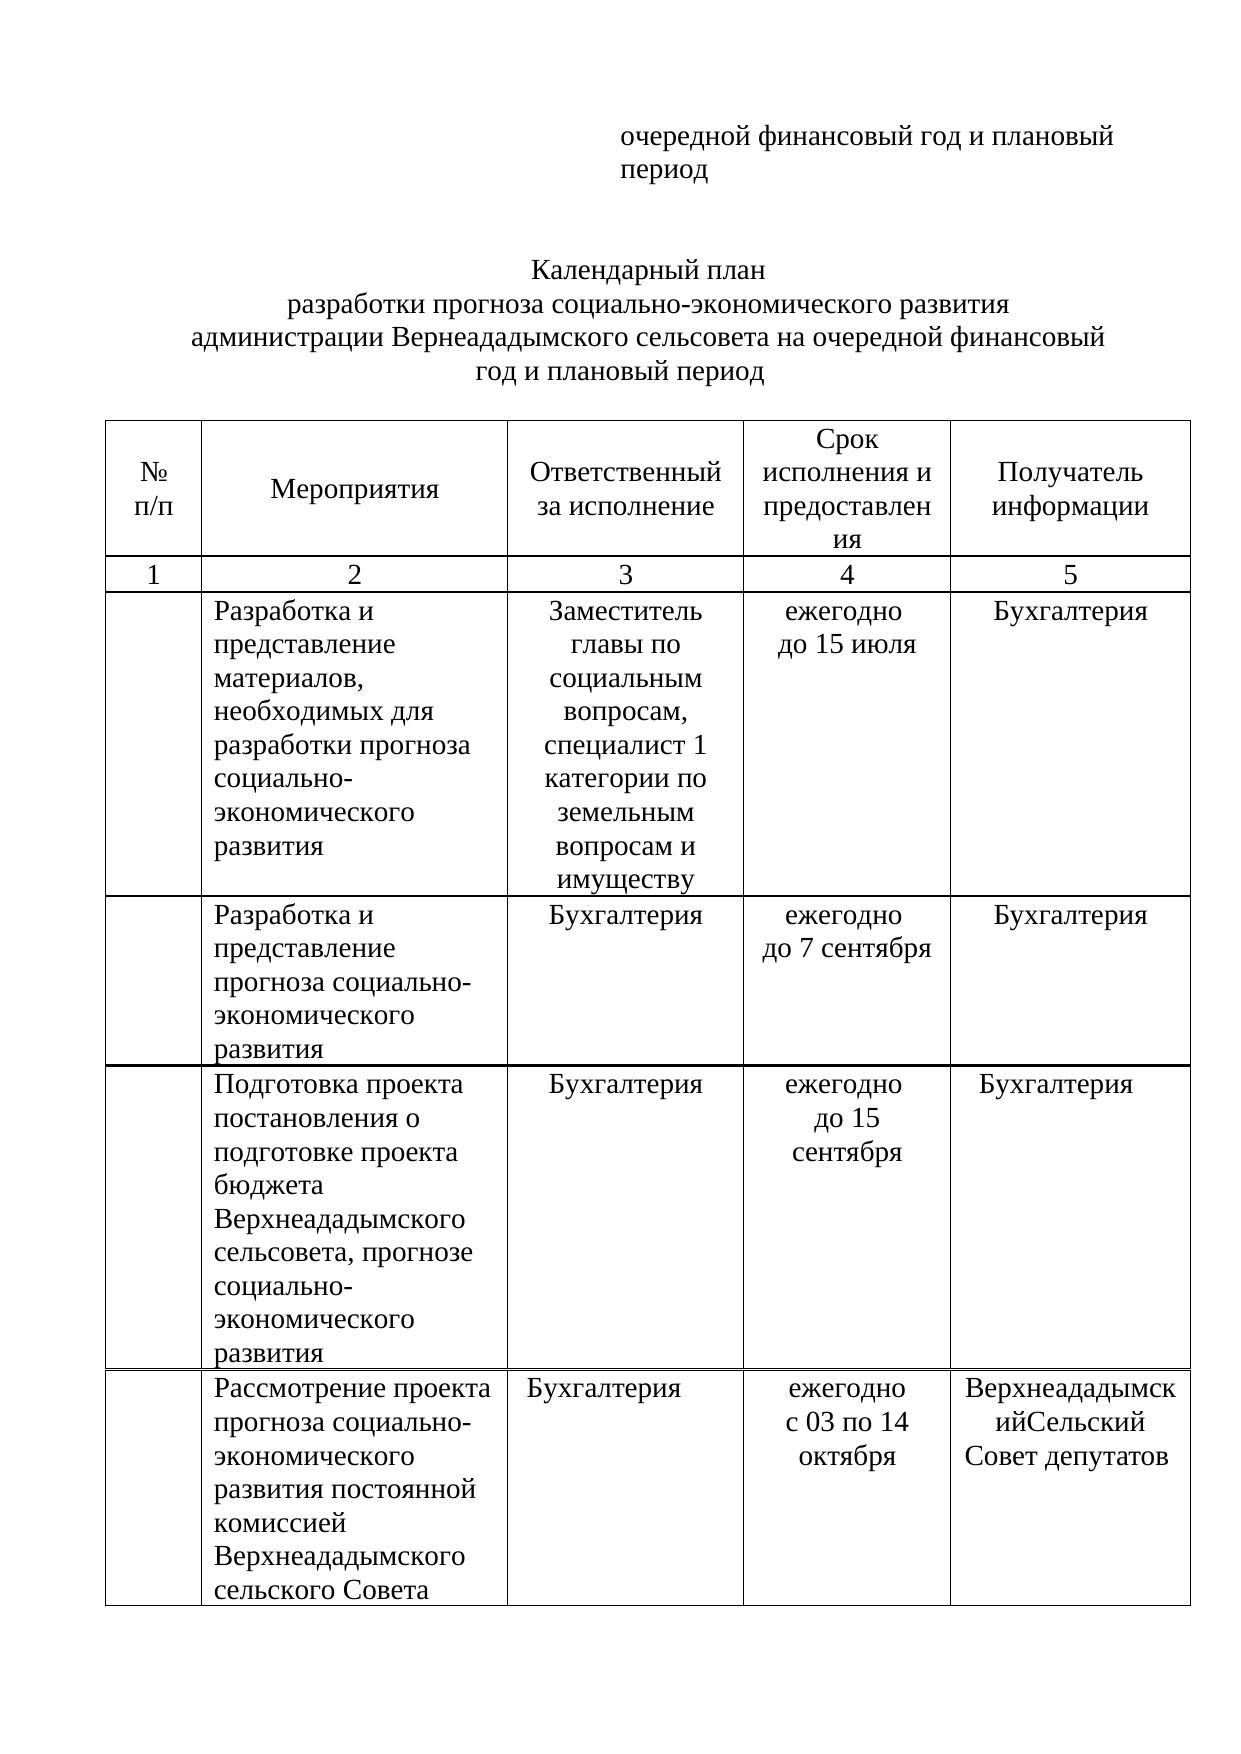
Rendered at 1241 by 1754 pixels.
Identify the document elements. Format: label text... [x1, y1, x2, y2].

table_header Срок исполнения и предоставления [744, 421, 950, 555]
table_cell [106, 1371, 201, 1605]
table_cell Бухгалтерия [951, 1067, 1190, 1368]
table_cell 4 [744, 557, 950, 591]
text Календарный план [118, 252, 1122, 286]
table_cell ежегодно до 15 сентября [744, 1067, 950, 1368]
table_header Получатель информации [951, 421, 1190, 555]
table_cell [106, 593, 201, 895]
table_cell Бухгалтерия [508, 897, 743, 1064]
table_cell Бухгалтерия [508, 1067, 743, 1368]
table_cell [106, 1067, 201, 1368]
table_cell 3 [508, 557, 743, 591]
table_cell ежегодно до 7 сентября [744, 897, 950, 1064]
table_cell ВерхнеададымскийСельский Совет депутатов [951, 1371, 1190, 1605]
table_cell Заместитель главы по социальным вопросам, специалист 1 категории по земельным вопросам и имуществу [508, 593, 743, 895]
table_cell Разработка и представление материалов, необходимых для разработки прогноза социально-экономического развития [202, 593, 507, 895]
table_cell Разработка и представление прогноза социально-экономического развития [202, 897, 507, 1064]
table_cell 1 [106, 557, 201, 591]
table_cell Бухгалтерия [951, 897, 1190, 1064]
table_cell Бухгалтерия [951, 593, 1190, 895]
table_cell Бухгалтерия [508, 1371, 743, 1605]
table_cell ежегодно до 15 июля [744, 593, 950, 895]
text разработки прогноза социально-экономического развития [118, 286, 1122, 319]
table_header Мероприятия [202, 421, 507, 555]
text очередной финансовый год и плановый период [620, 118, 1122, 185]
table_header Ответственный за исполнение [508, 421, 743, 555]
table_cell 5 [951, 557, 1190, 591]
table_cell ежегодно с 03 по 14 октября [744, 1371, 950, 1605]
table_cell [106, 897, 201, 1064]
table_cell Подготовка проекта постановления о подготовке проекта бюджета Верхнеададымского сельсовета, прогнозе социально-экономического развития [202, 1067, 507, 1368]
table_cell 2 [202, 557, 507, 591]
text администрации Вернеададымского сельсовета на очередной финансовый год и плановый период [118, 319, 1122, 386]
table_header № п/п [106, 421, 201, 555]
table_cell Рассмотрение проекта прогноза социально-экономического развития постоянной комиссией Верхнеададымского сельского Совета [202, 1371, 507, 1605]
